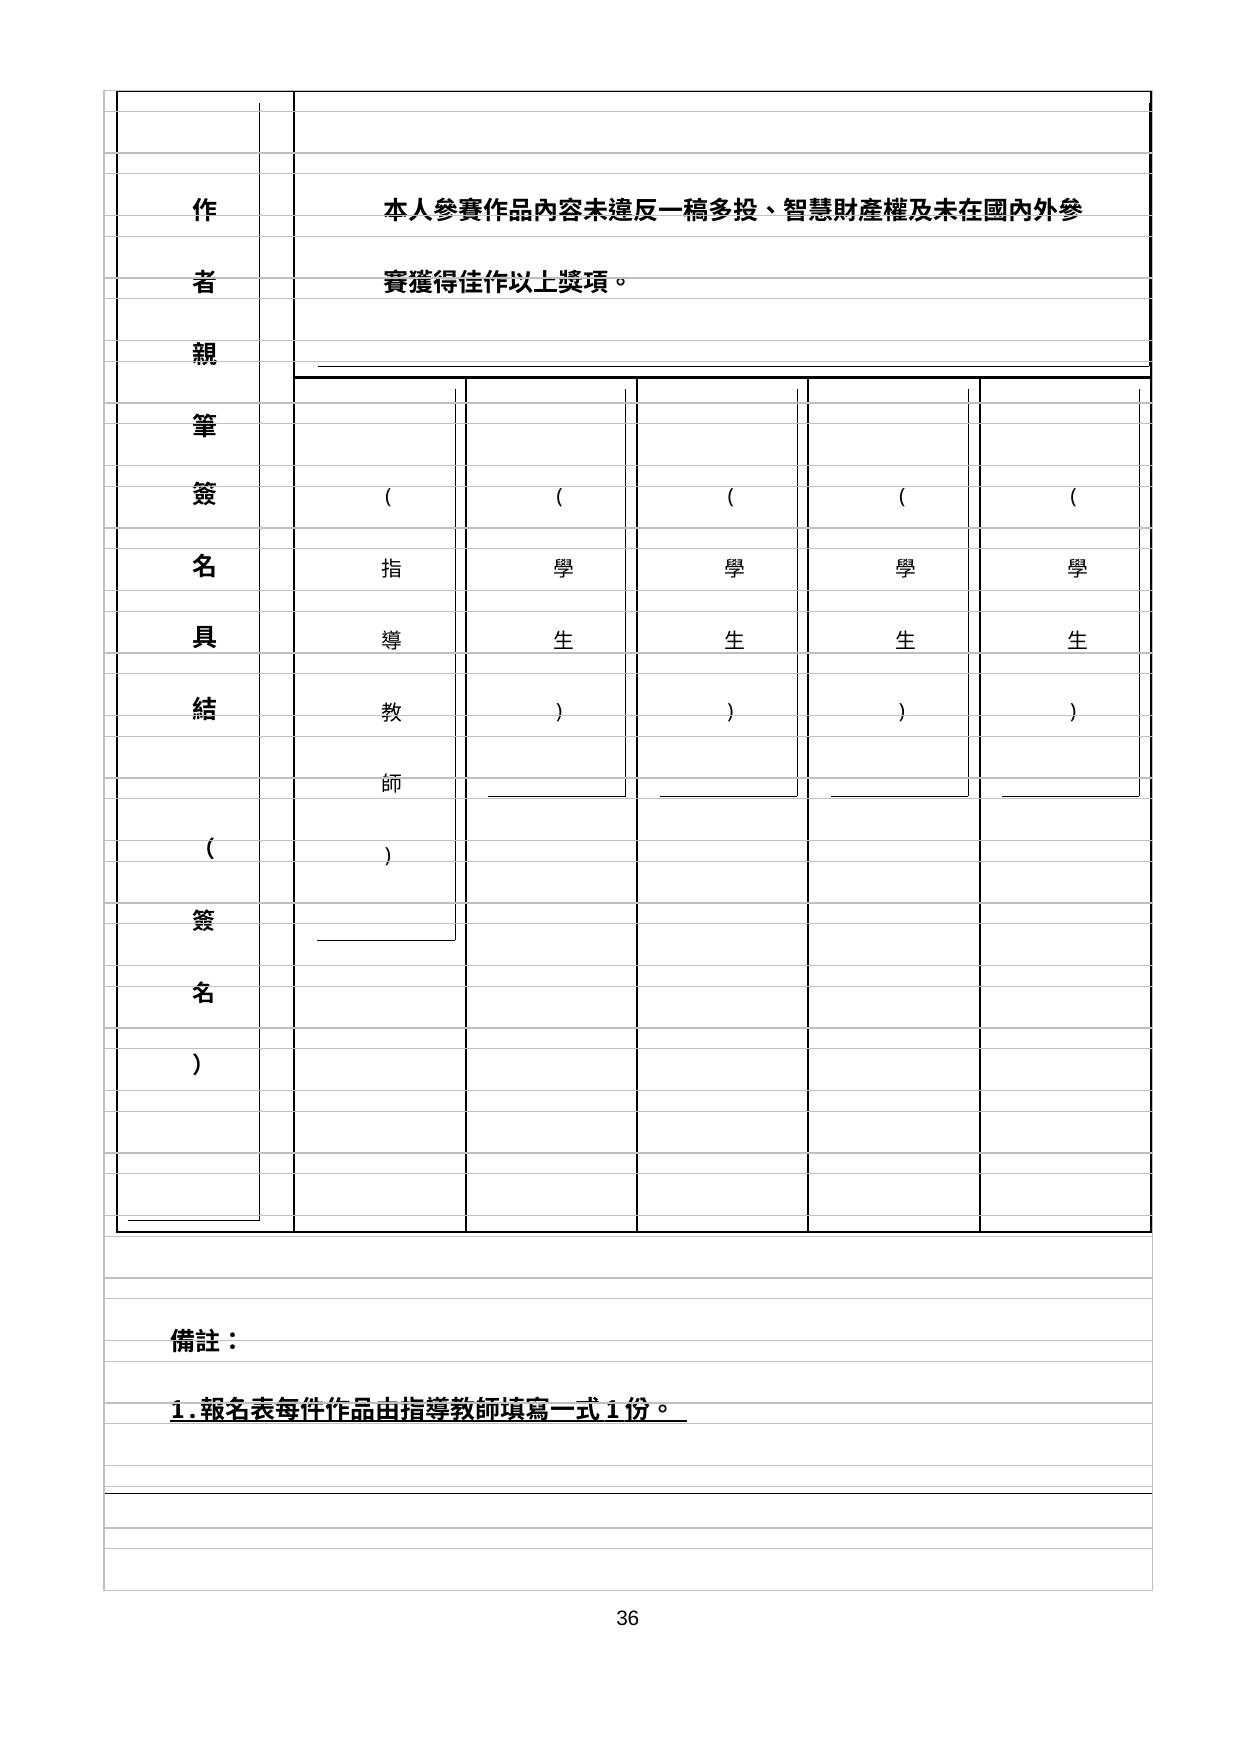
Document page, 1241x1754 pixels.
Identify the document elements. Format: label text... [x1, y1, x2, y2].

table_cell (指導教師) [456, 654, 465, 673]
text 1.報名表每件作品由指導教師填寫一式1份。 [535, 1404, 593, 1420]
table_cell (學生) [638, 716, 797, 736]
table_cell (學生) [981, 904, 1150, 923]
table_cell 作者親筆 簽名具結 （簽名） [260, 216, 293, 236]
table_cell 本人參賽作品內容未違反一稿多投、智慧財產權及未在國內外參賽獲得佳作以上獎項。 [295, 112, 1149, 152]
table_cell 作者親筆 簽名具結 （簽名） [118, 1216, 293, 1231]
table_cell (學生) [981, 404, 1139, 423]
table_cell (學生) [626, 591, 636, 611]
table_cell (學生) [638, 591, 797, 611]
table_cell 作者親筆 簽名具結 （簽名） [118, 654, 259, 673]
table_cell (學生) [1140, 591, 1150, 611]
table_cell (學生) [638, 904, 807, 923]
table_cell (學生) [1140, 466, 1150, 486]
table_cell 作者親筆 簽名具結 （簽名） [260, 237, 293, 277]
table_cell (指導教師) [295, 1091, 465, 1111]
table_cell (學生) [981, 799, 1150, 840]
table_cell (指導教師) [456, 404, 465, 423]
table_cell 作者親筆 簽名具結 （簽名） [118, 862, 259, 902]
table_cell (學生) [809, 379, 979, 402]
table_cell 作者親筆 簽名具結 （簽名） [118, 529, 259, 548]
table_cell 作者親筆 簽名具結 （簽名） [118, 674, 259, 715]
table_cell (學生) [969, 487, 979, 527]
table_cell (學生) [638, 966, 807, 986]
table_cell 本人參賽作品內容未違反一稿多投、智慧財產權及未在國內外參賽獲得佳作以上獎項。 [295, 174, 1149, 215]
table_cell (學生) [467, 549, 625, 590]
table_cell 作者親筆 簽名具結 （簽名） [118, 1112, 259, 1152]
table_cell (學生) [981, 379, 1150, 402]
table_cell 作者親筆 簽名具結 （簽名） [260, 612, 293, 652]
table_cell 作者親筆 簽名具結 （簽名） [260, 466, 293, 486]
table_cell (學生) [809, 1216, 979, 1231]
table_cell (學生) [467, 779, 636, 798]
table_cell (學生) [467, 841, 636, 861]
table_cell 作者親筆 簽名具結 （簽名） [118, 279, 259, 298]
table_cell (學生) [467, 612, 625, 652]
table_cell 作者親筆 簽名具結 （簽名） [260, 799, 293, 840]
table_cell (學生) [626, 424, 636, 465]
table_cell (學生) [981, 549, 1139, 590]
table_cell 作者親筆 簽名具結 （簽名） [118, 799, 259, 840]
table_cell (學生) [809, 799, 979, 840]
text 1.報名表每件作品由指導教師填寫一式1份。 [342, 1404, 378, 1420]
table_cell 作者親筆 簽名具結 （簽名） [118, 424, 259, 465]
table_cell 作者親筆 簽名具結 （簽名） [260, 112, 293, 152]
table_cell (學生) [626, 654, 636, 673]
table_cell 作者親筆 簽名具結 （簽名） [118, 779, 259, 798]
table_cell 本人參賽作品內容未違反一稿多投、智慧財產權及未在國內外參賽獲得佳作以上獎項。 [295, 154, 1149, 173]
table_cell 作者親筆 簽名具結 （簽名） [118, 237, 259, 277]
table_cell 作者親筆 簽名具結 （簽名） [118, 1154, 259, 1173]
table_cell 作者親筆 簽名具結 （簽名） [118, 154, 259, 173]
table_cell (學生) [809, 1091, 979, 1111]
table_cell 作者親筆 簽名具結 （簽名） [260, 1154, 293, 1173]
table_cell (學生) [969, 716, 979, 736]
table_cell 作者親筆 簽名具結 （簽名） [260, 529, 293, 548]
table_cell (學生) [638, 987, 807, 1027]
table_cell (指導教師) [295, 1216, 465, 1231]
table_cell 作者親筆 簽名具結 （簽名） [260, 904, 293, 923]
table_cell 作者親筆 簽名具結 （簽名） [118, 924, 259, 965]
table_cell (學生) [798, 487, 807, 527]
table_cell (學生) [1140, 529, 1150, 548]
table_cell (學生) [1140, 612, 1150, 652]
table_cell (學生) [809, 841, 979, 861]
table_cell (學生) [969, 591, 979, 611]
table_cell 作者親筆 簽名具結 （簽名） [260, 591, 293, 611]
table_cell (學生) [638, 529, 797, 548]
table_cell (學生) [969, 549, 979, 590]
table_cell (學生) [809, 966, 979, 986]
table_cell 作者親筆 簽名具結 （簽名） [260, 924, 293, 965]
table_cell (學生) [798, 654, 807, 673]
table_cell 本人參賽作品內容未違反一稿多投、智慧財產權及未在國內外參賽獲得佳作以上獎項。 [295, 92, 1150, 111]
table_cell (學生) [809, 904, 979, 923]
table_cell (學生) [981, 1154, 1150, 1173]
text 1.報名表每件作品由指導教師填寫一式1份。 [105, 1404, 1152, 1423]
table_cell (學生) [981, 737, 1139, 777]
table_cell (學生) [638, 737, 797, 777]
table_cell 作者親筆 簽名具結 （簽名） [118, 216, 259, 236]
table_cell (學生) [638, 1091, 807, 1111]
text 備註： [105, 1237, 1152, 1277]
table_cell (學生) [981, 862, 1150, 902]
table_cell (學生) [809, 1029, 979, 1048]
table_cell (指導教師) [295, 487, 455, 527]
table_cell 作者親筆 簽名具結 （簽名） [260, 404, 293, 423]
table_cell (指導教師) [456, 549, 465, 590]
table_cell 作者親筆 簽名具結 （簽名） [260, 154, 293, 173]
table_cell (學生) [626, 529, 636, 548]
table_cell (學生) [798, 591, 807, 611]
table_cell (指導教師) [456, 737, 465, 777]
table_cell (學生) [626, 487, 636, 527]
table_cell (學生) [809, 487, 968, 527]
table_cell 作者親筆 簽名具結 （簽名） [260, 341, 293, 361]
table_cell (學生) [638, 549, 797, 590]
table_cell (學生) [467, 1154, 636, 1173]
table_cell (學生) [467, 404, 625, 423]
table_cell (指導教師) [295, 1112, 465, 1152]
table_cell 作者親筆 簽名具結 （簽名） [260, 299, 293, 340]
table_cell 作者親筆 簽名具結 （簽名） [260, 1174, 293, 1215]
table_cell (學生) [809, 424, 968, 465]
text 1.報名表每件作品由指導教師填寫一式1份。 [264, 1404, 292, 1420]
table_cell (指導教師) [295, 1154, 465, 1173]
table_cell (學生) [467, 987, 636, 1027]
table_cell 作者親筆 簽名具結 （簽名） [118, 92, 293, 111]
table_cell 作者親筆 簽名具結 （簽名） [118, 737, 259, 777]
table_cell 作者親筆 簽名具結 （簽名） [118, 112, 259, 152]
table_cell (學生) [467, 1049, 636, 1090]
table_cell (學生) [467, 466, 625, 486]
table_cell (學生) [798, 716, 807, 736]
table_cell (指導教師) [295, 424, 455, 465]
table_cell (學生) [638, 1174, 807, 1215]
table_cell 作者親筆 簽名具結 （簽名） [260, 1029, 293, 1048]
table_cell (學生) [969, 424, 979, 465]
table_cell (指導教師) [456, 716, 465, 736]
table_cell (指導教師) [295, 987, 465, 1027]
table_cell 作者親筆 簽名具結 （簽名） [118, 299, 259, 340]
table_cell (學生) [1140, 674, 1150, 715]
table_cell (指導教師) [295, 1174, 465, 1215]
table_cell (學生) [969, 404, 979, 423]
table_cell 作者親筆 簽名具結 （簽名） [118, 966, 259, 986]
table_cell (學生) [638, 1216, 807, 1231]
table_cell 作者親筆 簽名具結 （簽名） [260, 716, 293, 736]
table_cell 本人參賽作品內容未違反一稿多投、智慧財產權及未在國內外參賽獲得佳作以上獎項。 [295, 341, 1149, 361]
table_cell (學生) [467, 862, 636, 902]
table_cell 作者親筆 簽名具結 （簽名） [118, 612, 259, 652]
table_cell (學生) [981, 424, 1139, 465]
table_cell (學生) [981, 1216, 1150, 1231]
table_cell (指導教師) [295, 1029, 465, 1048]
table_cell (指導教師) [295, 779, 455, 798]
table_cell (學生) [467, 654, 625, 673]
table_cell (指導教師) [456, 591, 465, 611]
table_cell (學生) [467, 737, 625, 777]
table_cell (學生) [798, 549, 807, 590]
table_cell (學生) [809, 716, 968, 736]
table_cell (指導教師) [295, 591, 455, 611]
table_cell (指導教師) [295, 924, 465, 965]
table_cell (學生) [1140, 654, 1150, 673]
table_cell (學生) [798, 466, 807, 486]
text 1.報名表每件作品由指導教師填寫一式1份。 [105, 1424, 1152, 1465]
table_cell 作者親筆 簽名具結 （簽名） [118, 466, 259, 486]
table_cell (指導教師) [456, 862, 465, 902]
table_cell (指導教師) [295, 612, 455, 652]
table_cell (指導教師) [295, 379, 465, 402]
table_cell (學生) [638, 424, 797, 465]
table_cell (學生) [626, 549, 636, 590]
table_cell (學生) [638, 466, 797, 486]
table_cell (學生) [1140, 737, 1150, 777]
table_cell 作者親筆 簽名具結 （簽名） [260, 1112, 293, 1152]
table_cell (學生) [638, 1029, 807, 1048]
table_cell (學生) [981, 1049, 1150, 1090]
table_cell (學生) [798, 674, 807, 715]
text 1.報名表每件作品由指導教師填寫一式1份。 [105, 1301, 1152, 1340]
table_cell (學生) [981, 674, 1139, 715]
table_cell 本人參賽作品內容未違反一稿多投、智慧財產權及未在國內外參賽獲得佳作以上獎項。 [295, 362, 1150, 376]
table_cell (指導教師) [295, 799, 455, 840]
table_cell (指導教師) [295, 466, 455, 486]
table_cell 本人參賽作品內容未違反一稿多投、智慧財產權及未在國內外參賽獲得佳作以上獎項。 [295, 299, 1149, 340]
table_cell (學生) [981, 1029, 1150, 1048]
table_cell 作者親筆 簽名具結 （簽名） [260, 841, 293, 861]
table_cell (學生) [638, 1112, 807, 1152]
table_cell (學生) [626, 612, 636, 652]
table_cell (學生) [981, 487, 1139, 527]
table_cell (學生) [981, 1112, 1150, 1152]
table_cell (學生) [809, 924, 979, 965]
table_cell (指導教師) [295, 1049, 465, 1090]
table_cell 本人參賽作品內容未違反一稿多投、智慧財產權及未在國內外參賽獲得佳作以上獎項。 [295, 279, 1149, 298]
table_cell (指導教師) [295, 716, 455, 736]
table_cell (學生) [809, 529, 968, 548]
table_cell (學生) [1140, 549, 1150, 590]
table_cell (學生) [981, 529, 1139, 548]
table_cell 作者親筆 簽名具結 （簽名） [118, 362, 259, 402]
table_cell (指導教師) [456, 779, 465, 798]
table_cell (學生) [467, 716, 625, 736]
table_cell (學生) [969, 654, 979, 673]
table_cell (學生) [981, 591, 1139, 611]
text 1.報名表每件作品由指導教師填寫一式1份。 [105, 1487, 1152, 1493]
table_cell (學生) [638, 404, 797, 423]
text 1.報名表每件作品由指導教師填寫一式1份。 [105, 1466, 1152, 1486]
table_cell (學生) [638, 779, 807, 798]
table_cell 作者親筆 簽名具結 （簽名） [260, 487, 293, 527]
table_cell (學生) [809, 674, 968, 715]
table_cell (學生) [981, 779, 1150, 798]
table_cell (學生) [638, 654, 797, 673]
text 1.報名表每件作品由指導教師填寫一式1份。 [105, 1341, 1152, 1361]
table_cell (學生) [467, 424, 625, 465]
table_cell (學生) [981, 924, 1150, 965]
table_cell (學生) [798, 404, 807, 423]
table_cell 作者親筆 簽名具結 （簽名） [118, 904, 259, 923]
table_cell 作者親筆 簽名具結 （簽名） [260, 549, 293, 590]
table_cell (學生) [981, 654, 1139, 673]
table_cell 作者親筆 簽名具結 （簽名） [118, 1049, 259, 1090]
table_cell (學生) [1140, 424, 1150, 465]
table_cell (指導教師) [295, 966, 465, 986]
table_cell (學生) [467, 1029, 636, 1048]
table_cell (學生) [969, 612, 979, 652]
table_cell (學生) [626, 716, 636, 736]
table_cell (指導教師) [295, 841, 455, 861]
table_cell (學生) [809, 1049, 979, 1090]
table_cell (學生) [981, 612, 1139, 652]
table_cell (學生) [809, 737, 968, 777]
table_cell (學生) [467, 1091, 636, 1111]
table_cell 作者親筆 簽名具結 （簽名） [260, 779, 293, 798]
table_cell (學生) [798, 529, 807, 548]
table_cell (學生) [638, 379, 807, 402]
table_cell (學生) [1140, 404, 1150, 423]
table_cell 作者親筆 簽名具結 （簽名） [260, 362, 293, 402]
table_cell (學生) [809, 591, 968, 611]
table_cell (學生) [809, 779, 979, 798]
table_cell 作者親筆 簽名具結 （簽名） [260, 1091, 293, 1111]
table_cell (學生) [981, 716, 1139, 736]
table_cell 本人參賽作品內容未違反一稿多投、智慧財產權及未在國內外參賽獲得佳作以上獎項。 [295, 237, 1149, 277]
table_cell 作者親筆 簽名具結 （簽名） [260, 737, 293, 777]
table_cell (學生) [467, 1112, 636, 1152]
table_cell 作者親筆 簽名具結 （簽名） [118, 591, 259, 611]
table_cell (指導教師) [295, 904, 455, 923]
table_cell (指導教師) [456, 841, 465, 861]
text 1.報名表每件作品由指導教師填寫一式1份。 [592, 1404, 628, 1420]
table_cell (指導教師) [456, 487, 465, 527]
table_cell (學生) [809, 466, 968, 486]
table_cell (指導教師) [295, 862, 455, 902]
table_cell 作者親筆 簽名具結 （簽名） [118, 341, 259, 361]
table_cell (學生) [638, 799, 807, 840]
table_cell (學生) [981, 1174, 1150, 1215]
table_cell (指導教師) [295, 737, 455, 777]
table_cell (學生) [809, 654, 968, 673]
table_cell (學生) [809, 1154, 979, 1173]
table_cell (學生) [981, 466, 1139, 486]
table_cell 作者親筆 簽名具結 （簽名） [260, 279, 293, 298]
table_cell (學生) [626, 466, 636, 486]
table_cell 作者親筆 簽名具結 （簽名） [260, 1049, 293, 1090]
table_cell (學生) [467, 1174, 636, 1215]
table_cell (學生) [981, 1091, 1150, 1111]
table_cell 作者親筆 簽名具結 （簽名） [118, 841, 259, 861]
table_cell (指導教師) [295, 674, 455, 715]
table_cell (學生) [467, 487, 625, 527]
table_cell (學生) [638, 841, 807, 861]
table_cell (學生) [981, 841, 1150, 861]
table_cell (學生) [809, 862, 979, 902]
table_cell 本人參賽作品內容未違反一稿多投、智慧財產權及未在國內外參賽獲得佳作以上獎項。 [295, 216, 1149, 236]
table_cell (指導教師) [456, 674, 465, 715]
table_cell (學生) [969, 737, 979, 777]
table_cell (指導教師) [456, 612, 465, 652]
table_cell (學生) [467, 924, 636, 965]
table_cell (指導教師) [295, 549, 455, 590]
table_cell (學生) [981, 987, 1150, 1027]
table_cell (學生) [1140, 487, 1150, 527]
table_cell (學生) [981, 966, 1150, 986]
table_cell (指導教師) [456, 466, 465, 486]
table_cell (指導教師) [295, 654, 455, 673]
table_cell (學生) [809, 1112, 979, 1152]
table_cell (指導教師) [456, 904, 465, 923]
table_cell (學生) [467, 379, 636, 402]
table_cell (學生) [969, 466, 979, 486]
table_cell 作者親筆 簽名具結 （簽名） [260, 424, 293, 465]
table_cell 作者親筆 簽名具結 （簽名） [118, 1029, 259, 1048]
table_cell (學生) [809, 549, 968, 590]
table_cell 作者親筆 簽名具結 （簽名） [260, 966, 293, 986]
table_cell (學生) [626, 674, 636, 715]
table_cell (學生) [809, 404, 968, 423]
table_cell (學生) [467, 674, 625, 715]
table_cell (學生) [969, 529, 979, 548]
table_cell 作者親筆 簽名具結 （簽名） [118, 716, 259, 736]
table_cell (學生) [809, 987, 979, 1027]
table_cell (學生) [638, 612, 797, 652]
table_cell 作者親筆 簽名具結 （簽名） [260, 174, 293, 215]
table_cell 作者親筆 簽名具結 （簽名） [118, 174, 259, 215]
table_cell 作者親筆 簽名具結 （簽名） [260, 862, 293, 902]
table_cell 作者親筆 簽名具結 （簽名） [260, 987, 293, 1027]
table_cell (學生) [638, 1049, 807, 1090]
table_cell (學生) [626, 737, 636, 777]
table_cell 作者親筆 簽名具結 （簽名） [118, 404, 259, 423]
table_cell 作者親筆 簽名具結 （簽名） [118, 1091, 259, 1111]
table_cell (學生) [809, 1174, 979, 1215]
table_cell (學生) [638, 674, 797, 715]
table_cell (學生) [1140, 716, 1150, 736]
table_cell (學生) [638, 924, 807, 965]
table_cell 作者親筆 簽名具結 （簽名） [118, 487, 259, 527]
text 1.報名表每件作品由指導教師填寫一式1份。 [406, 1404, 441, 1420]
table_cell (學生) [467, 904, 636, 923]
table_cell 作者親筆 簽名具結 （簽名） [118, 1174, 259, 1215]
table_cell (學生) [467, 591, 625, 611]
table_cell (學生) [467, 799, 636, 840]
table_cell (學生) [798, 424, 807, 465]
table_cell 作者親筆 簽名具結 （簽名） [260, 654, 293, 673]
table_cell (指導教師) [295, 529, 455, 548]
table_cell (指導教師) [456, 529, 465, 548]
table_cell (學生) [626, 404, 636, 423]
table_cell (學生) [467, 529, 625, 548]
table_cell 作者親筆 簽名具結 （簽名） [118, 987, 259, 1027]
table_cell (學生) [969, 674, 979, 715]
table_cell (學生) [638, 487, 797, 527]
table_cell (指導教師) [295, 404, 455, 423]
table_cell (學生) [467, 1216, 636, 1231]
table_cell (學生) [798, 737, 807, 777]
text 1.報名表每件作品由指導教師填寫一式1份。 [105, 1362, 1152, 1402]
table_cell (指導教師) [456, 424, 465, 465]
table_cell 作者親筆 簽名具結 （簽名） [118, 549, 259, 590]
table_cell (學生) [809, 612, 968, 652]
table_cell (學生) [798, 612, 807, 652]
table_cell 作者親筆 簽名具結 （簽名） [260, 674, 293, 715]
table_cell (指導教師) [456, 799, 465, 840]
table_cell (學生) [638, 862, 807, 902]
table_cell (學生) [467, 966, 636, 986]
table_cell (學生) [638, 1154, 807, 1173]
text 備註： [105, 1279, 1152, 1298]
